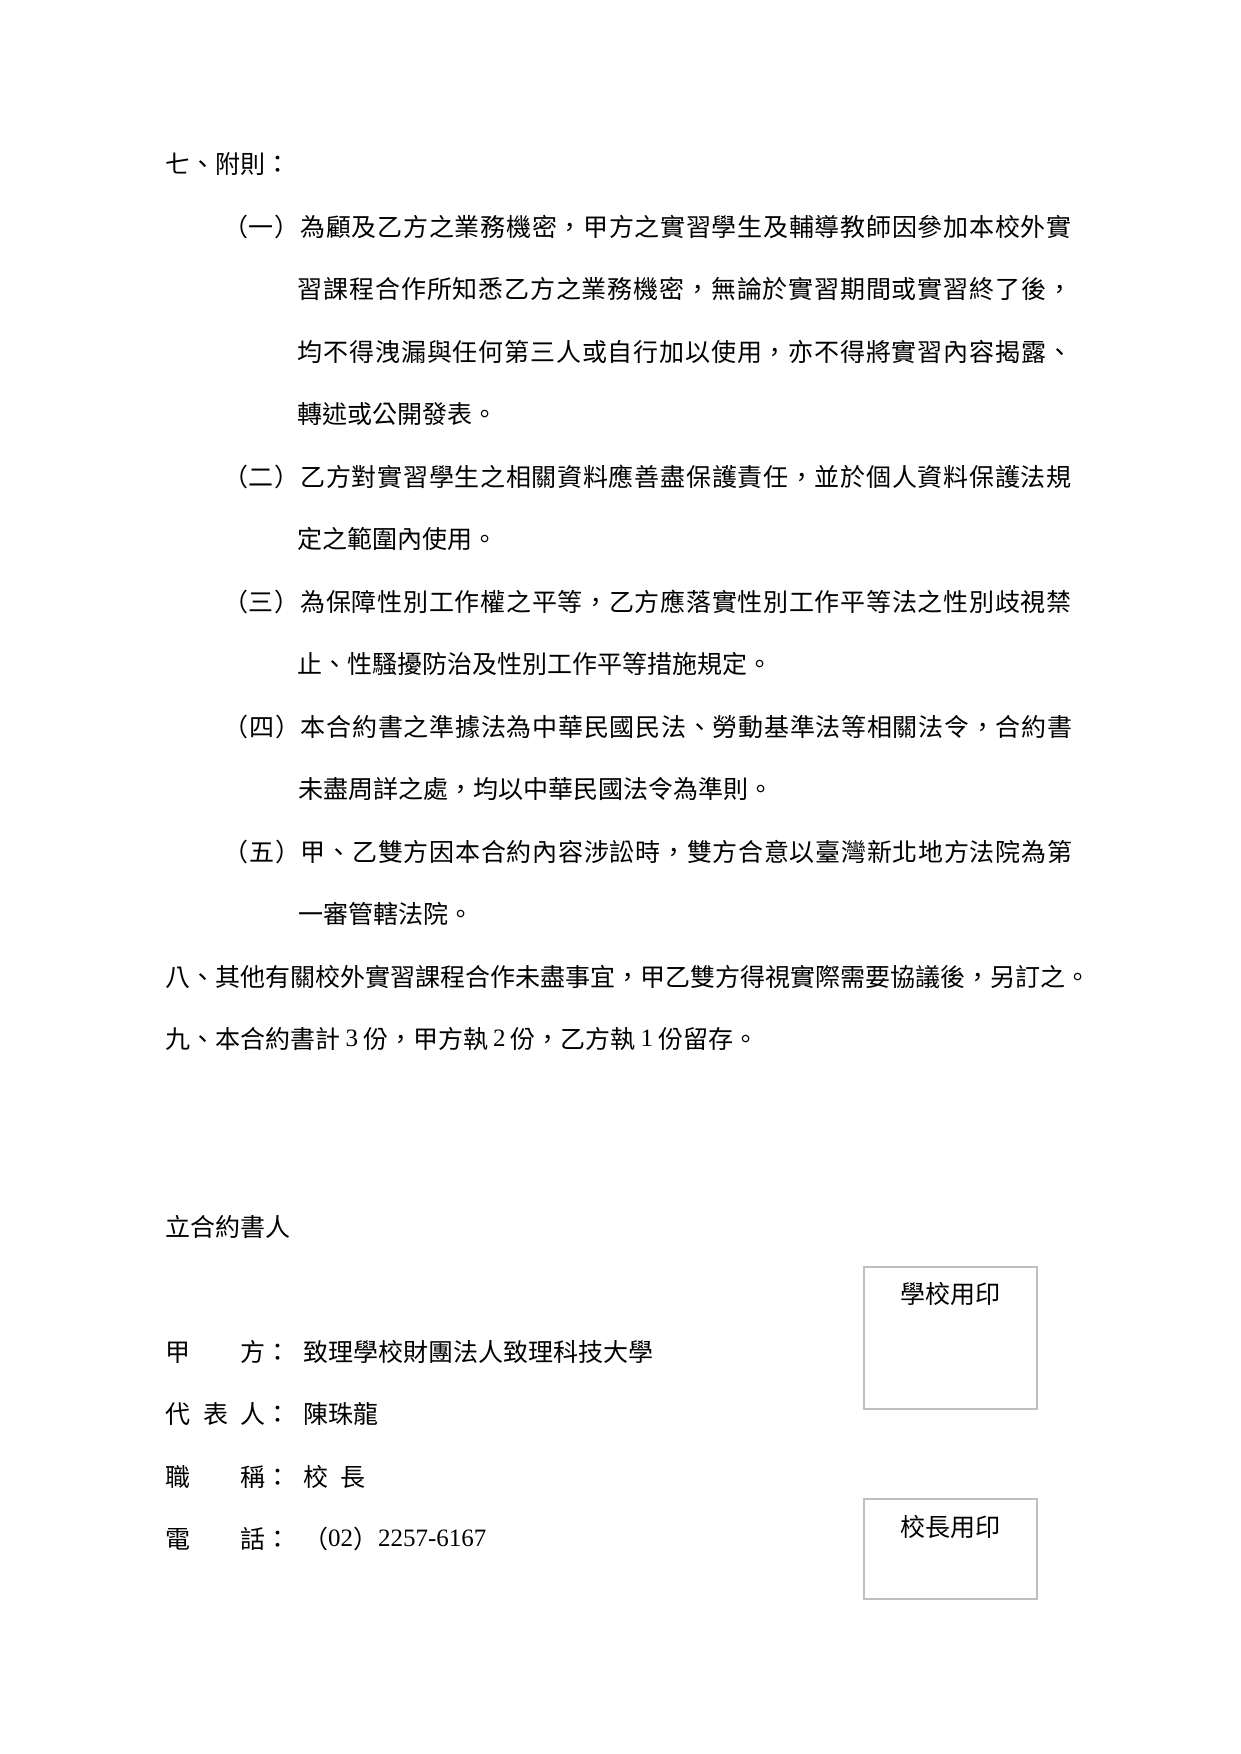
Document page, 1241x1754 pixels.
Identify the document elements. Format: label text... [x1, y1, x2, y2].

text （五）甲、乙雙方因本合約內容涉訟時，雙方合意以臺灣新北地方法院為第一審管轄法院。 [224, 809, 1072, 934]
text （四）本合約書之準據法為中華民國民法、勞動基準法等相關法令，合約書未盡周詳之處，均以中華民國法令為準則。 [224, 684, 1072, 809]
text 電 話： （02）2257-6167 [865, 1500, 1036, 1598]
text 立合約書人 [165, 1184, 1072, 1246]
text 九、本合約書計3份，甲方執2份，乙方執1份留存。 [165, 996, 1072, 1059]
text （一）為顧及乙方之業務機密，甲方之實習學生及輔導教師因參加本校外實習課程合作所知悉乙方之業務機密，無論於實習期間或實習終了後，均不得洩漏與任何第三人或自行加以使用，亦不得將實習內容揭露、轉述或公開發表。 [223, 184, 1072, 434]
text [1038, 1309, 1072, 1371]
text 職 稱： 校 長 [165, 1434, 1072, 1496]
text 校長用印 [879, 1507, 1021, 1544]
text （三）為保障性別工作權之平等，乙方應落實性別工作平等法之性別歧視禁止、性騷擾防治及性別工作平等措施規定。 [223, 559, 1072, 684]
text （二）乙方對實習學生之相關資料應善盡保護責任，並於個人資料保護法規定之範圍內使用。 [223, 434, 1072, 559]
text 甲 方： 致理學校財團法人致理科技大學 [165, 1309, 863, 1371]
text 七、附則： [165, 121, 1072, 184]
text 學校用印 [879, 1275, 1021, 1311]
text 電 話： （02）2257-6167 [165, 1496, 1072, 1559]
text 八、其他有關校外實習課程合作未盡事宜，甲乙雙方得視實際需要協議後，另訂之。 [165, 934, 1072, 996]
text 代 表 人： 陳珠龍 [165, 1371, 1072, 1434]
